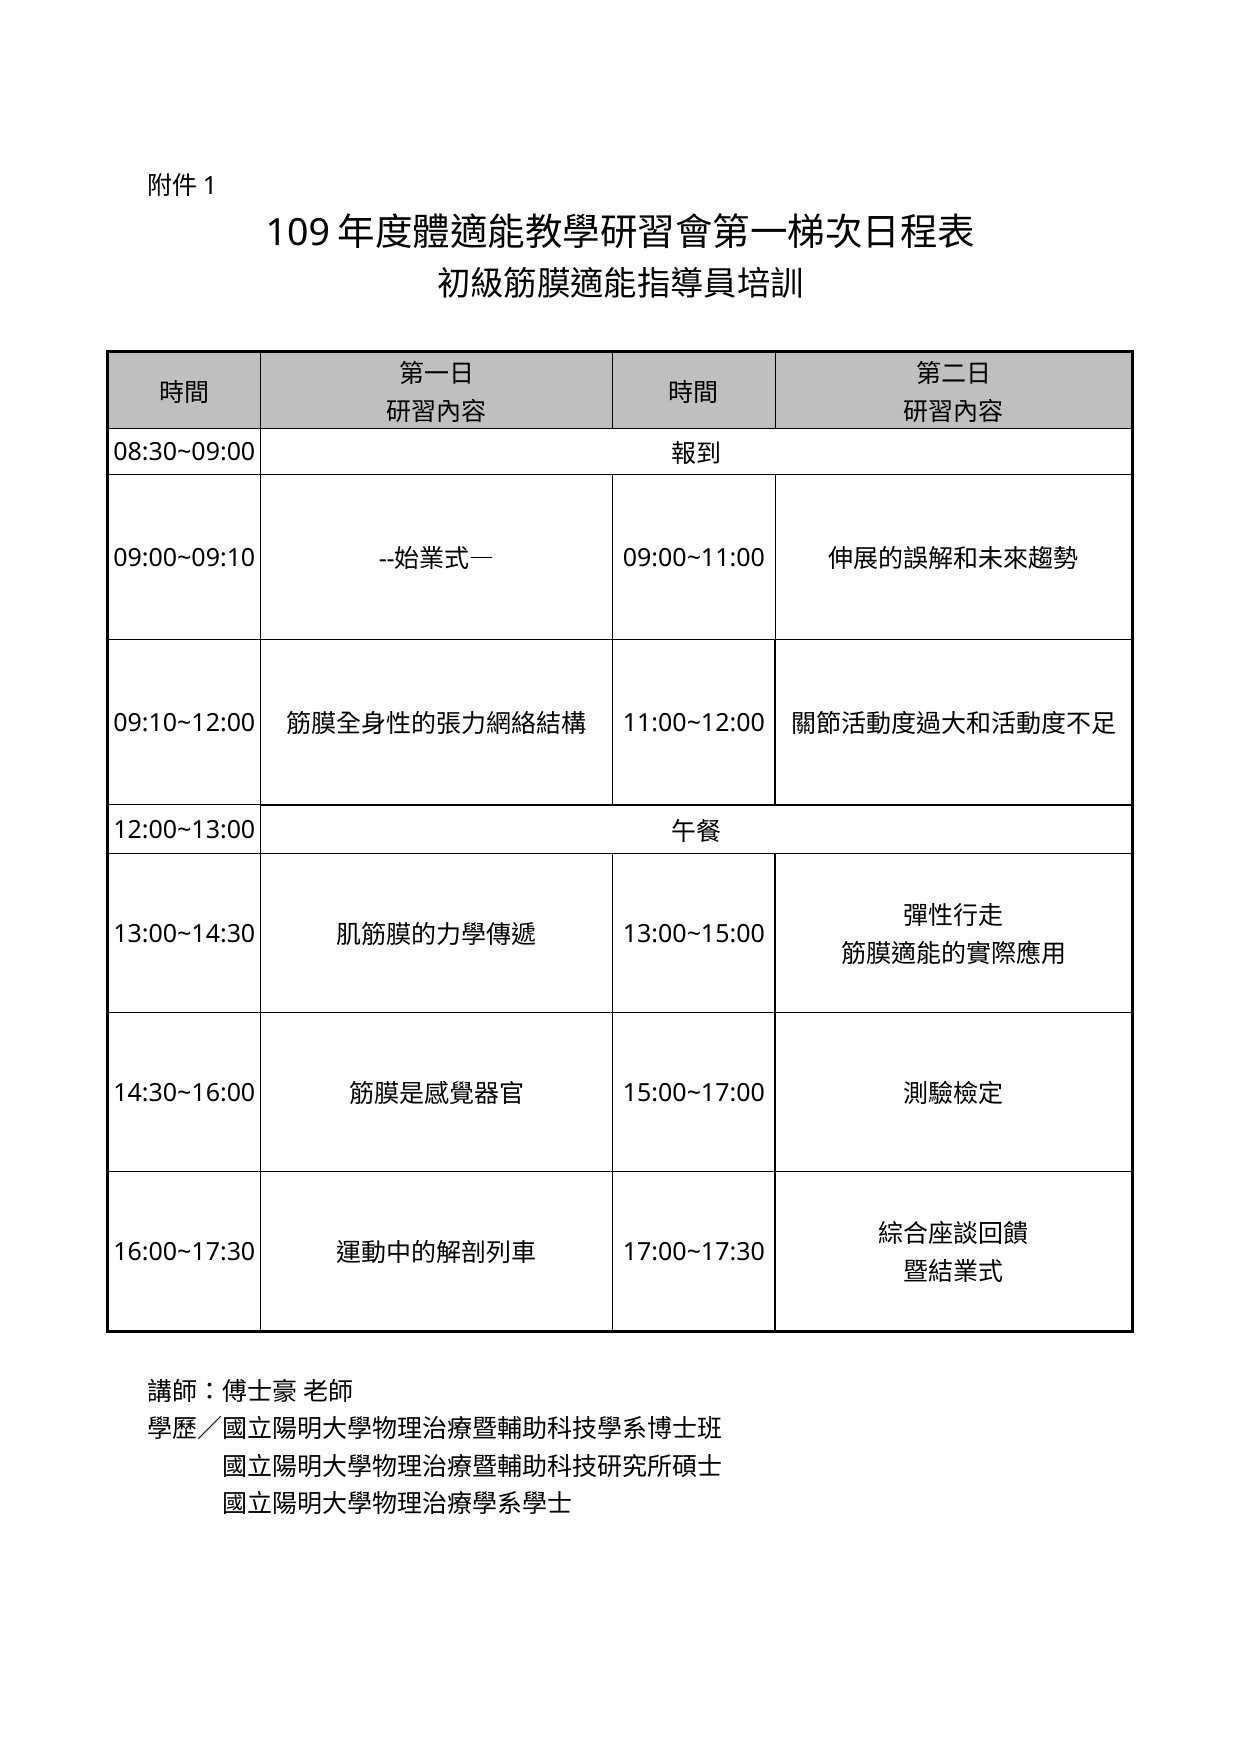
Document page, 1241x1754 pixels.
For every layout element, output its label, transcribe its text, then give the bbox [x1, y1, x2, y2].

table_cell 09:00~09:10 [109, 475, 260, 639]
text 國立陽明大學物理治療學系學士 [83, 1483, 1157, 1585]
table_cell --始業式— [261, 475, 612, 639]
table_cell 運動中的解剖列車 [261, 1172, 612, 1330]
text 國立陽明大學物理治療暨輔助科技研究所碩士 [148, 1446, 1092, 1483]
table_header 第二日 研習內容 [776, 353, 1131, 428]
text 109年度體適能教學研習會第一梯次日程表 [148, 202, 1092, 256]
table_cell 16:00~17:30 [109, 1172, 260, 1330]
table_cell 彈性行走 筋膜適能的實際應用 [776, 854, 1131, 1012]
table_cell 伸展的誤解和未來趨勢 [776, 475, 1131, 639]
table_cell 報到 [261, 429, 1131, 474]
table_cell 13:00~15:00 [613, 854, 774, 1012]
table_cell 筋膜全身性的張力網絡結構 [261, 640, 612, 804]
table_cell 14:30~16:00 [109, 1013, 260, 1171]
text 學歷／國立陽明大學物理治療暨輔助科技學系博士班 [148, 1408, 1092, 1446]
table_cell 肌筋膜的力學傳遞 [261, 854, 612, 1012]
text 講師：傅士豪 老師 [148, 1371, 1092, 1408]
text 附件1 [148, 164, 1092, 202]
table_cell 09:00~11:00 [613, 475, 775, 639]
table_header 時間 [613, 353, 775, 428]
table_cell 綜合座談回饋 暨結業式 [776, 1172, 1131, 1330]
table_cell 17:00~17:30 [613, 1172, 774, 1330]
table_cell 筋膜是感覺器官 [261, 1013, 612, 1171]
table_header 時間 [109, 353, 260, 428]
table_cell 關節活動度過大和活動度不足 [776, 640, 1131, 804]
table_cell 12:00~13:00 [109, 805, 260, 853]
table_cell 午餐 [261, 806, 1131, 853]
table_cell 09:10~12:00 [109, 640, 260, 804]
table_cell 11:00~12:00 [613, 640, 774, 804]
table_cell 15:00~17:00 [613, 1013, 774, 1171]
table_cell 測驗檢定 [776, 1013, 1131, 1171]
table_cell 08:30~09:00 [109, 429, 260, 474]
text 初級筋膜適能指導員培訓 [148, 256, 1092, 305]
table_cell 13:00~14:30 [109, 854, 260, 1012]
table_header 第一日 研習內容 [261, 353, 612, 428]
